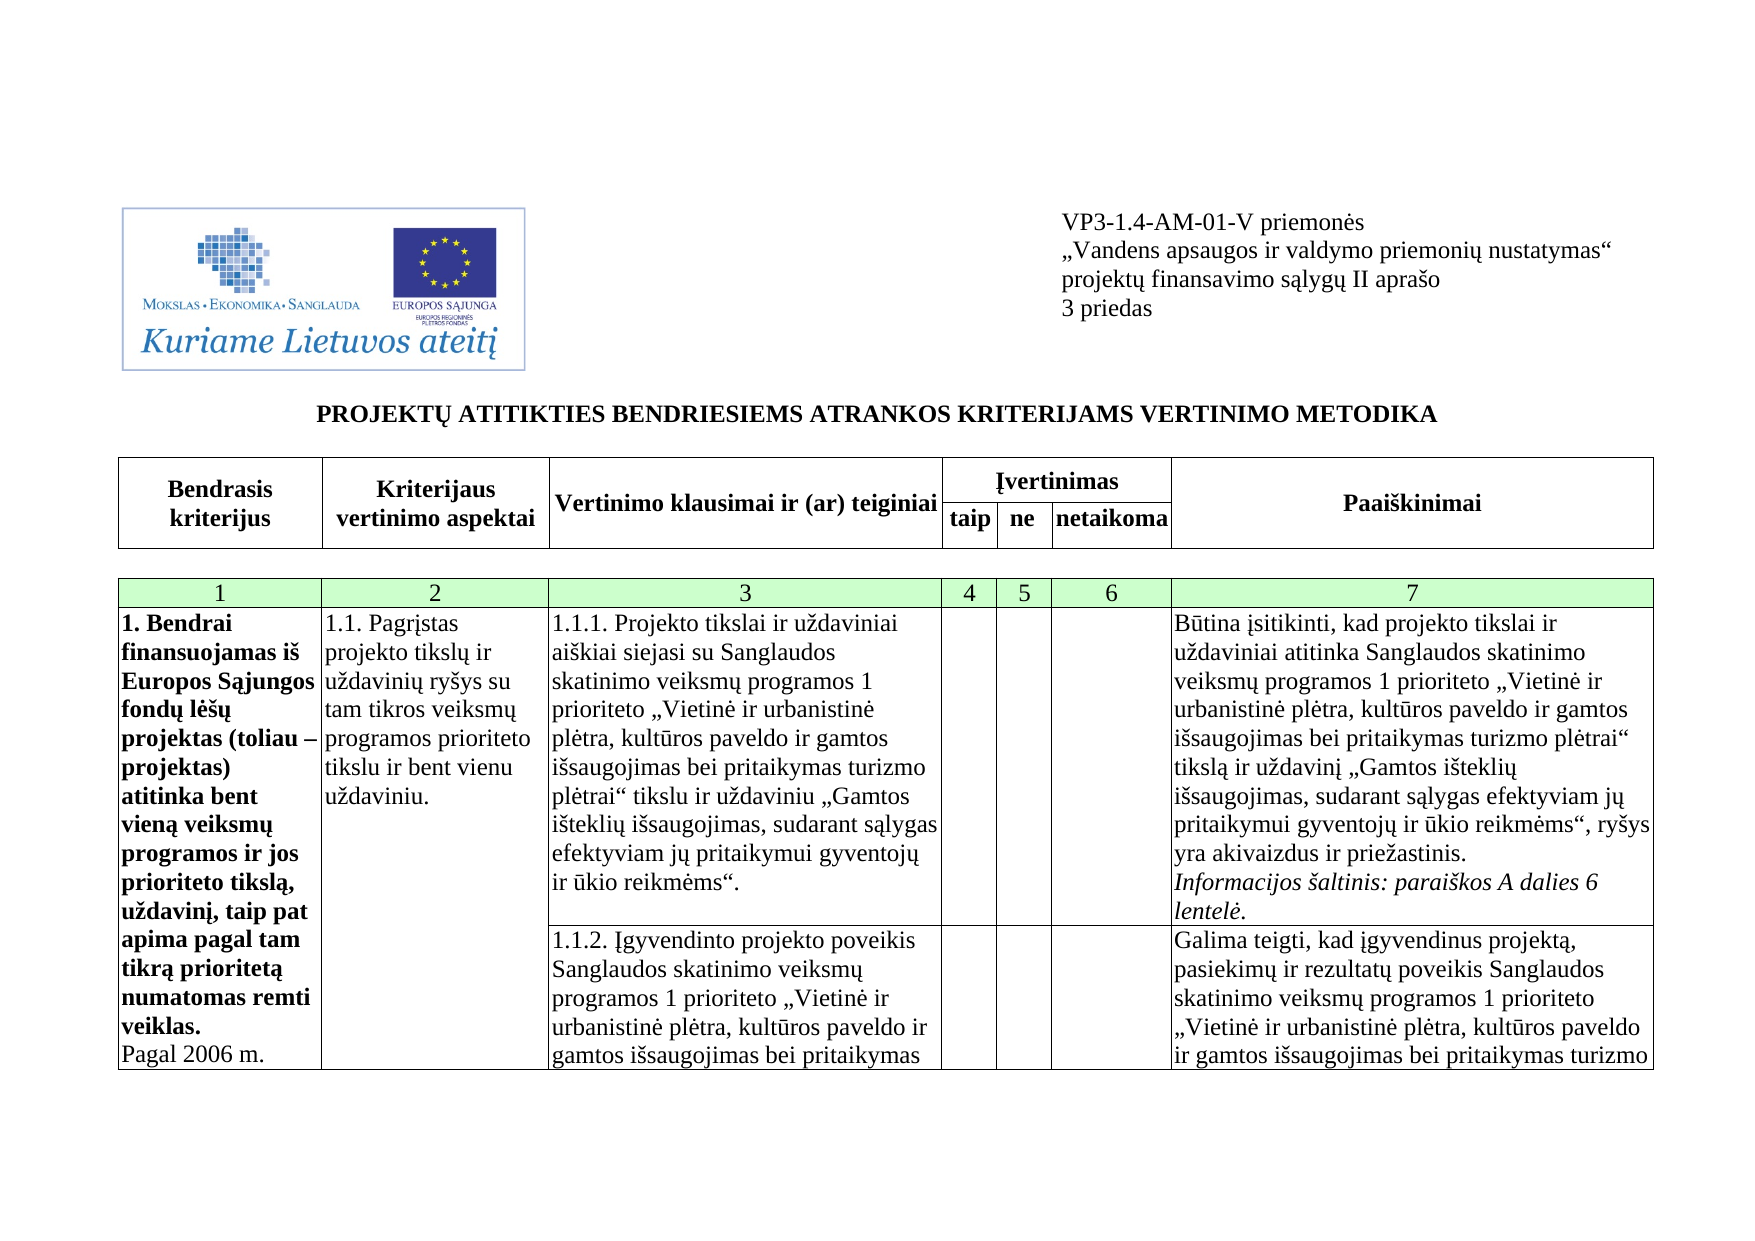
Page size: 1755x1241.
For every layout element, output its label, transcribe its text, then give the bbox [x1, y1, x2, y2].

table_header 7 [1172, 579, 1653, 607]
table_header Kuriame Lietuvos ateitį [526, 207, 1058, 371]
table_cell ne [998, 503, 1052, 548]
table_header VP3-1.4-AM-01-V priemonės „Vandens apsaugos ir valdymo priemonių nustatymas“ projektų finansavimo sąlygų II aprašo 3 priedas [1059, 207, 1653, 371]
text Projektų atitikties bendriesiems atrankos kriterijams vertinimo metodika [118, 399, 1636, 428]
table_cell Būtina įsitikinti, kad projekto tikslai ir uždaviniai atitinka Sanglaudos skatinimo veiksmų programos 1 prioriteto „Vietinė ir urbanistinė plėtra, kultūros paveldo ir gamtos išsaugojimas bei pritaikymas turizmo plėtrai“ tikslą ir uždavinį „Gamtos išteklių išsaugojimas, sudarant sąlygas efektyviam jų pritaikymui gyventojų ir ūkio reikmėms“, ryšys yra akivaizdus ir priežastinis. Informacijos šaltinis: paraiškos A dalies 6 lentelė. [1172, 608, 1653, 924]
table_cell [997, 926, 1051, 1069]
table_header 1 [119, 579, 321, 607]
table_cell 1. Bendrai finansuojamas iš Europos Sąjungos fondų lėšų projektas (toliau – projektas) atitinka bent vieną veiksmų programos ir jos prioriteto tikslą, uždavinį, taip pat apima pagal tam tikrą prioritetą numatomas remti veiklas. Pagal 2006 m. [119, 608, 321, 1069]
table_header Vertinimo klausimai ir (ar) teiginiai [550, 458, 942, 548]
table_cell 1.1.1. Projekto tikslai ir uždaviniai aiškiai siejasi su Sanglaudos skatinimo veiksmų programos 1 prioriteto „Vietinė ir urbanistinė plėtra, kultūros paveldo ir gamtos išsaugojimas bei pritaikymas turizmo plėtrai“ tikslu ir uždaviniu „Gamtos išteklių išsaugojimas, sudarant sąlygas efektyviam jų pritaikymui gyventojų ir ūkio reikmėms“. [549, 608, 941, 924]
table_cell taip [943, 503, 997, 548]
table_header Paaiškinimai [1172, 458, 1653, 548]
table_header 5 [997, 579, 1051, 607]
table_cell netaikoma [1053, 503, 1171, 548]
table_header Įvertinimas [943, 458, 1171, 502]
table_cell [942, 926, 996, 1069]
table_cell Galima teigti, kad įgyvendinus projektą, pasiekimų ir rezultatų poveikis Sanglaudos skatinimo veiksmų programos 1 prioriteto „Vietinė ir urbanistinė plėtra, kultūros paveldo ir gamtos išsaugojimas bei pritaikymas turizmo [1172, 926, 1653, 1069]
table_header 2 [322, 579, 548, 607]
table_cell 1.1.2. Įgyvendinto projekto poveikis Sanglaudos skatinimo veiksmų programos 1 prioriteto „Vietinė ir urbanistinė plėtra, kultūros paveldo ir gamtos išsaugojimas bei pritaikymas [549, 926, 941, 1069]
table_cell [997, 608, 1051, 924]
table_cell 1.1. Pagrįstas projekto tikslų ir uždavinių ryšys su tam tikros veiksmų programos prioriteto tikslu ir bent vienu uždaviniu. [322, 608, 548, 1069]
table_header Kriterijaus vertinimo aspektai [323, 458, 549, 548]
table_cell [1052, 926, 1171, 1069]
table_cell [1052, 608, 1171, 924]
table_header 3 [549, 579, 941, 607]
table_header 6 [1052, 579, 1171, 607]
table_header 4 [942, 579, 996, 607]
table_header Bendrasis kriterijus [119, 458, 322, 548]
table_cell [942, 608, 996, 924]
